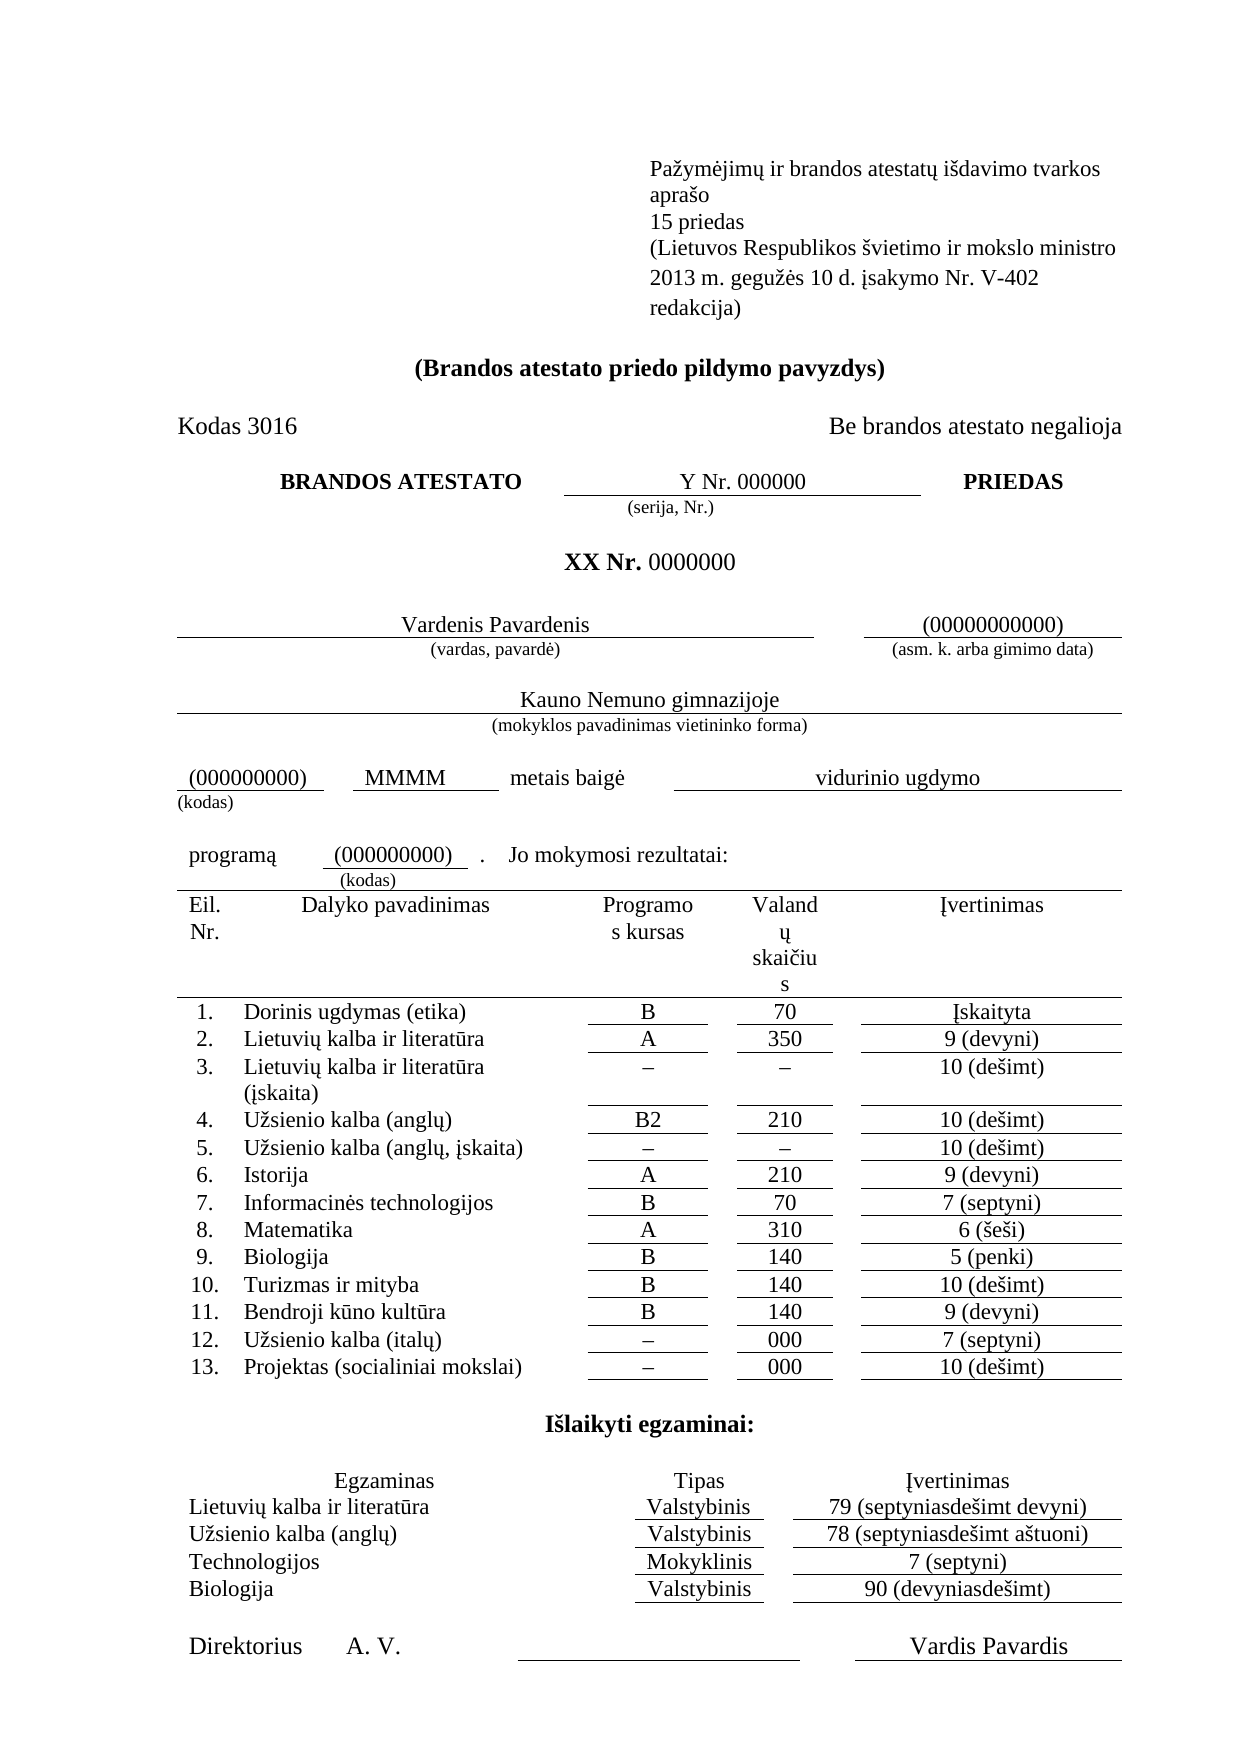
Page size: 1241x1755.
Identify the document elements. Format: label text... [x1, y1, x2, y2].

table_header Įvertinimas [793, 1467, 1122, 1493]
table_cell [833, 1052, 861, 1105]
table_cell [833, 1105, 861, 1133]
table_cell 10. [177, 1270, 232, 1297]
table_cell [814, 637, 863, 664]
table_cell Lietuvių kalba ir literatūra [177, 1493, 591, 1519]
table_cell B [588, 1271, 708, 1297]
table_header [833, 891, 861, 997]
table_cell 13. [177, 1352, 232, 1379]
table_cell [708, 1105, 737, 1133]
table_header [921, 469, 952, 495]
table_cell Informacinės technologijos [232, 1188, 558, 1215]
table_cell [833, 1297, 861, 1324]
table_cell 9. [177, 1243, 232, 1270]
text XX Nr. 0000000 [177, 547, 1122, 576]
table_cell B [588, 998, 708, 1024]
table_cell 000 [737, 1353, 832, 1379]
text (Lietuvos Respublikos švietimo ir mokslo ministro 2013 m. gegužės 10 d. įsakymo Nr. V-402 redakcija) [649, 234, 1122, 321]
table_cell [833, 1243, 861, 1270]
table_cell B [588, 1189, 708, 1215]
table_cell [591, 1519, 635, 1547]
table_cell 7 (septyni) [861, 1189, 1122, 1215]
table_cell 210 [737, 1106, 832, 1133]
table_cell 310 [737, 1216, 832, 1242]
table_header Y Nr. 000000 [564, 469, 921, 495]
table_cell Valstybinis [635, 1520, 764, 1547]
table_header [324, 764, 353, 790]
table_cell [833, 998, 861, 1024]
table_header [534, 469, 564, 495]
table_cell 8. [177, 1215, 232, 1242]
table_cell Dorinis ugdymas (etika) [232, 998, 558, 1024]
table_cell 9 (devyni) [861, 1161, 1122, 1188]
table_header Jo mokymosi rezultatai: [497, 841, 1122, 868]
table_cell (asm. k. arba gimimo data) [864, 638, 1122, 664]
table_cell B2 [588, 1106, 708, 1133]
text (serija, Nr.) [177, 496, 1122, 517]
table_cell B [588, 1298, 708, 1324]
table_cell [833, 1270, 861, 1297]
table_header Egzaminas [177, 1467, 591, 1493]
table_header Programos kursas [588, 891, 708, 997]
table_cell 10 (dešimt) [861, 1053, 1122, 1105]
table_header Direktorius A. V. [177, 1631, 517, 1660]
table_cell Valstybinis [635, 1493, 764, 1519]
table_cell 140 [737, 1271, 832, 1297]
table_header Vardis Pavardis [855, 1631, 1122, 1660]
table_cell 10 (dešimt) [861, 1271, 1122, 1297]
table_cell [559, 1297, 587, 1324]
table_cell [559, 1024, 587, 1052]
table_cell [559, 1105, 587, 1133]
table_header (000000000) [177, 764, 324, 790]
table_cell Biologija [177, 1574, 591, 1602]
table_cell – [588, 1353, 708, 1379]
table_cell [708, 1160, 737, 1188]
text Kodas 3016 Be brandos atestato negalioja [177, 411, 1122, 440]
table_header (00000000000) [864, 611, 1122, 637]
table_cell [764, 1547, 793, 1574]
text Išlaikyti egzaminai: [177, 1409, 1122, 1438]
table_cell [708, 1052, 737, 1105]
table_header Vardenis Pavardenis [177, 611, 813, 637]
table_cell [559, 1243, 587, 1270]
table_header [645, 764, 673, 790]
table_cell 140 [737, 1244, 832, 1270]
table_cell A [588, 1161, 708, 1188]
table_header [518, 1631, 800, 1660]
table_cell Lietuvių kalba ir literatūra (įskaita) [232, 1052, 558, 1105]
table_header [708, 891, 737, 997]
table_cell 7. [177, 1188, 232, 1215]
table_cell 3. [177, 1052, 232, 1105]
table_cell Mokyklinis [635, 1548, 764, 1574]
table_cell 5 (penki) [861, 1244, 1122, 1270]
table_cell [708, 1243, 737, 1270]
table_cell [559, 1133, 587, 1160]
table_header [800, 1631, 855, 1660]
table_cell [764, 1574, 793, 1602]
table_cell [708, 1024, 737, 1052]
table_cell [764, 1519, 793, 1547]
table_cell Istorija [232, 1160, 558, 1188]
table_header BRANDOS ATESTATO [177, 469, 533, 495]
table_cell [708, 1215, 737, 1242]
table_cell [833, 1024, 861, 1052]
table_cell 10 (dešimt) [861, 1353, 1122, 1379]
table_cell 1. [177, 998, 232, 1024]
table_cell A [588, 1216, 708, 1242]
table_cell [559, 1215, 587, 1242]
table_cell Įskaityta [861, 998, 1122, 1024]
table_header MMMM [353, 764, 498, 790]
table_cell – [588, 1053, 708, 1105]
table_cell Bendroji kūno kultūra [232, 1297, 558, 1324]
table_cell [559, 998, 587, 1024]
table_cell Užsienio kalba (italų) [232, 1325, 558, 1352]
table_cell 6 (šeši) [861, 1216, 1122, 1242]
table_cell 12. [177, 1325, 232, 1352]
table_cell 10 (dešimt) [861, 1106, 1122, 1133]
table_cell 6. [177, 1160, 232, 1188]
table_cell B [588, 1244, 708, 1270]
table_cell 9 (devyni) [861, 1298, 1122, 1324]
table_header [814, 611, 863, 637]
table_cell 9 (devyni) [861, 1025, 1122, 1052]
table_header Valandų skaičius [737, 891, 832, 997]
table_cell – [588, 1134, 708, 1160]
table_cell 210 [737, 1161, 832, 1188]
table_header vidurinio ugdymo [674, 764, 1122, 790]
text Pažymėjimų ir brandos atestatų išdavimo tvarkos aprašo [649, 155, 1122, 208]
table_cell [833, 1352, 861, 1379]
table_header programą [177, 841, 294, 868]
table_cell [559, 1160, 587, 1188]
table_header Kauno Nemuno gimnazijoje [177, 686, 1122, 712]
table_header (000000000) [323, 841, 468, 868]
table_cell A [588, 1025, 708, 1052]
table_header [764, 1467, 793, 1493]
table_header [294, 841, 323, 868]
text (mokyklos pavadinimas vietininko forma) [177, 714, 1122, 735]
table_header [559, 891, 587, 997]
table_header Dalyko pavadinimas [232, 891, 558, 997]
table_cell [708, 1297, 737, 1324]
table_cell Užsienio kalba (anglų) [232, 1105, 558, 1133]
table_cell 7 (septyni) [793, 1548, 1122, 1574]
table_cell 79 (septyniasdešimt devyni) [793, 1493, 1122, 1519]
table_header Eil. Nr. [177, 891, 232, 997]
table_cell 10 (dešimt) [861, 1134, 1122, 1160]
text (kodas) [177, 791, 1122, 813]
table_cell – [737, 1134, 832, 1160]
table_cell Projektas (socialiniai mokslai) [232, 1352, 558, 1379]
table_cell [708, 1325, 737, 1352]
table_header metais baigė [499, 764, 644, 790]
table_cell [708, 1188, 737, 1215]
table_cell [708, 998, 737, 1024]
table_cell Lietuvių kalba ir literatūra [232, 1024, 558, 1052]
table_header Įvertinimas [861, 891, 1122, 997]
table_cell [591, 1574, 635, 1602]
table_cell Technologijos [177, 1547, 591, 1574]
table_cell [833, 1188, 861, 1215]
table_cell [708, 1133, 737, 1160]
table_cell 4. [177, 1105, 232, 1133]
table_header Tipas [635, 1467, 764, 1493]
table_cell Valstybinis [635, 1575, 764, 1602]
table_cell (vardas, pavardė) [177, 638, 813, 664]
table_cell [833, 1325, 861, 1352]
text (Brandos atestato priedo pildymo pavyzdys) [177, 353, 1122, 382]
text (kodas) [177, 869, 1122, 890]
table_cell 70 [737, 998, 832, 1024]
table_cell [591, 1493, 635, 1519]
table_header [591, 1467, 635, 1493]
table_cell 70 [737, 1189, 832, 1215]
table_cell 5. [177, 1133, 232, 1160]
table_cell [833, 1133, 861, 1160]
table_cell [559, 1270, 587, 1297]
table_cell [559, 1052, 587, 1105]
table_cell 90 (devyniasdešimt) [793, 1575, 1122, 1602]
table_cell 11. [177, 1297, 232, 1324]
table_cell 78 (septyniasdešimt aštuoni) [793, 1520, 1122, 1547]
table_cell 140 [737, 1298, 832, 1324]
text 15 priedas [649, 208, 1122, 234]
table_header . [468, 841, 497, 868]
table_cell 2. [177, 1024, 232, 1052]
table_cell [591, 1547, 635, 1574]
table_cell [708, 1352, 737, 1379]
table_cell 7 (septyni) [861, 1326, 1122, 1352]
table_cell Turizmas ir mityba [232, 1270, 558, 1297]
table_cell [559, 1325, 587, 1352]
table_cell – [588, 1326, 708, 1352]
table_cell – [737, 1053, 832, 1105]
table_header PRIEDAS [952, 469, 1122, 495]
table_cell [559, 1188, 587, 1215]
table_cell [559, 1352, 587, 1379]
table_cell [708, 1270, 737, 1297]
table_cell [833, 1215, 861, 1242]
table_cell 000 [737, 1326, 832, 1352]
table_cell Užsienio kalba (anglų, įskaita) [232, 1133, 558, 1160]
table_cell 350 [737, 1025, 832, 1052]
table_cell Biologija [232, 1243, 558, 1270]
table_cell [764, 1493, 793, 1519]
table_cell Matematika [232, 1215, 558, 1242]
table_cell Užsienio kalba (anglų) [177, 1519, 591, 1547]
table_cell [833, 1160, 861, 1188]
